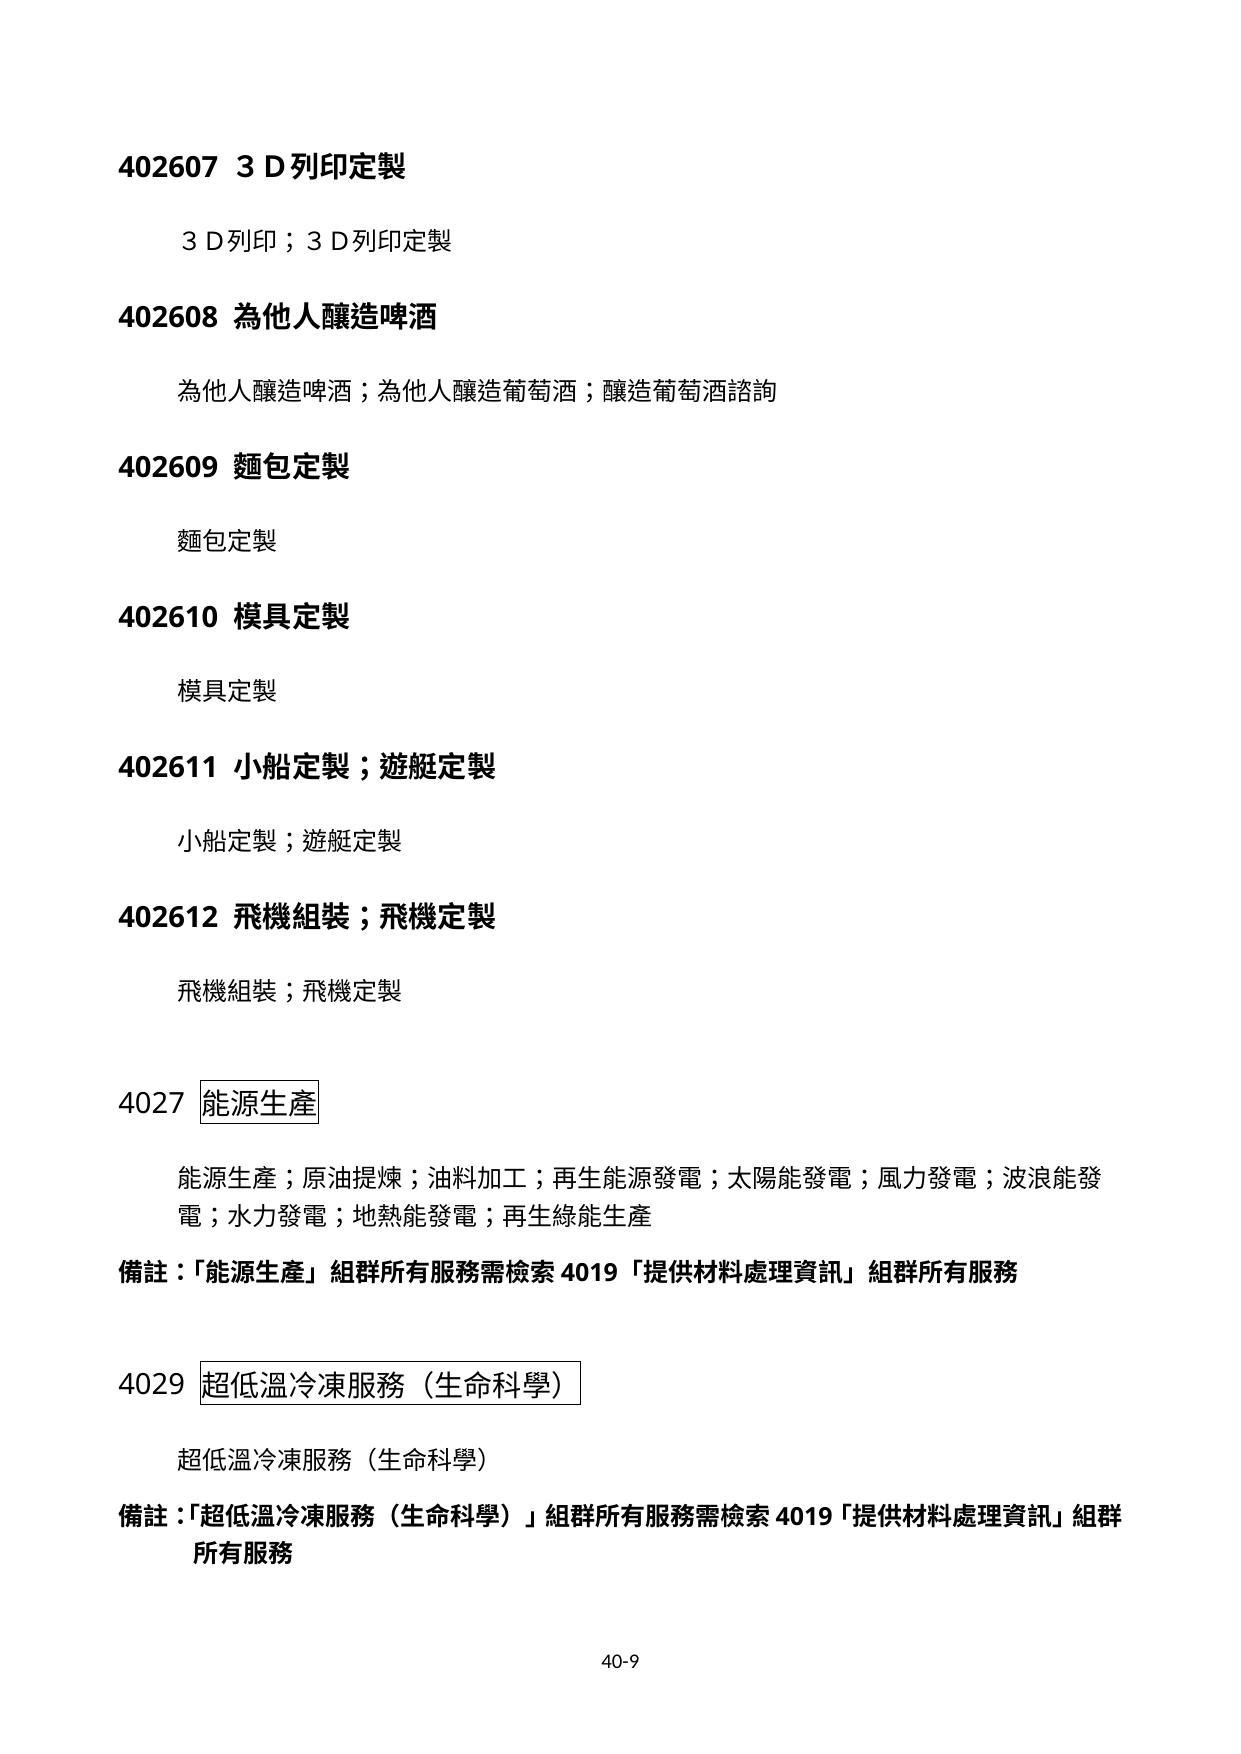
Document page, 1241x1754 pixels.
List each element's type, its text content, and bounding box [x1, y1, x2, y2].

text 402611 小船定製；遊艇定製 [118, 727, 1122, 802]
text 備註：「能源生產」組群所有服務需檢索4019「提供材料處理資訊」組群所有服務 [118, 1252, 1122, 1289]
text 麵包定製 [177, 521, 1122, 558]
text 能源生產；原油提煉；油料加工；再生能源發電；太陽能發電；風力發電；波浪能發電；水力發電；地熱能發電；再生綠能生產 [177, 1158, 1122, 1233]
text 4027 能源生產 [118, 1064, 1122, 1139]
text 402610 模具定製 [118, 577, 1122, 652]
text 402607 ３Ｄ列印定製 [118, 127, 1122, 202]
text 備註：「超低溫冷凍服務（生命科學）」組群所有服務需檢索4019「提供材料處理資訊」組群所有服務 [118, 1496, 1122, 1571]
text 402608 為他人釀造啤酒 [118, 277, 1122, 352]
text 模具定製 [177, 671, 1122, 708]
text 小船定製；遊艇定製 [177, 821, 1122, 858]
text ３Ｄ列印；３Ｄ列印定製 [177, 221, 1122, 258]
text 為他人釀造啤酒；為他人釀造葡萄酒；釀造葡萄酒諮詢 [177, 371, 1122, 408]
text 4029 超低溫冷凍服務（生命科學） [118, 1346, 1122, 1421]
text 402609 麵包定製 [118, 427, 1122, 502]
text 飛機組裝；飛機定製 [177, 971, 1122, 1008]
text 超低溫冷凍服務（生命科學） [177, 1439, 1122, 1477]
text 402612 飛機組裝；飛機定製 [118, 877, 1122, 952]
